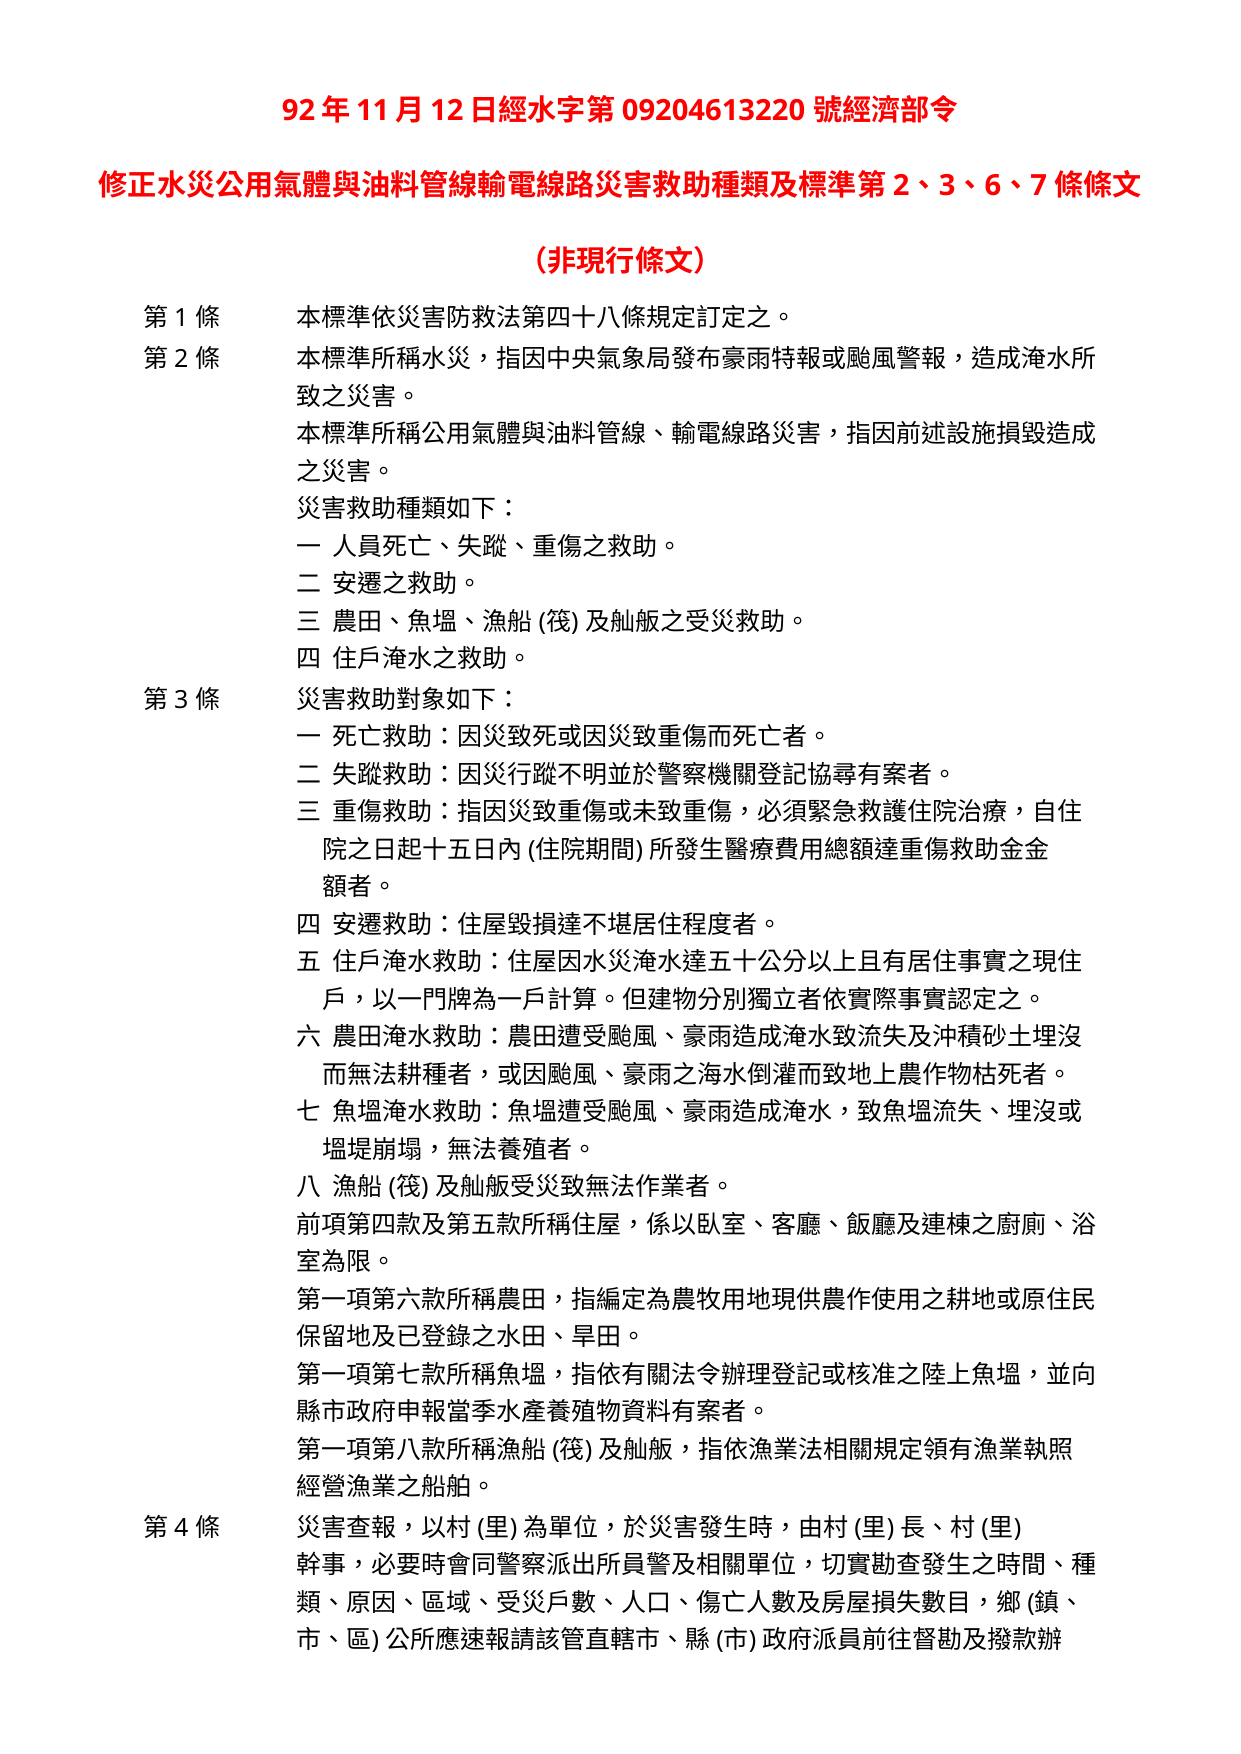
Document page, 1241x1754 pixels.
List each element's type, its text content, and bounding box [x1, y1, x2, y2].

table_cell 災害救助對象如下： 一 死亡救助：因災致死或因災致重傷而死亡者。 二 失蹤救助：因災行蹤不明並於警察機關登記協尋有案者。 三 重傷救助：指因災致重傷或未致重傷，必須緊急救護住院治療，自住 院之日起十五日內 (住院期間) 所發生醫療費用總額達重傷救助金金 額者。 四 安遷救助：住屋毀損達不堪居住程度者。 五 住戶淹水救助：住屋因水災淹水達五十公分以上且有居住事實之現住 戶，以一門牌為一戶計算。但建物分別獨立者依實際事實認定之。 六 農田淹水救助：農田遭受颱風、豪雨造成淹水致流失及沖積砂土埋沒 而無法耕種者，或因颱風、豪雨之海水倒灌而致地上農作物枯死者。 七 魚塭淹水救助：魚塭遭受颱風、豪雨造成淹水，致魚塭流失、埋沒或 塭堤崩塌，無法養殖者。 八 漁船 (筏) 及舢舨受災致無法作業者。 前項第四款及第五款所稱住屋，係以臥室、客廳、飯廳及連棟之廚廁、浴 室為限。 第一項第六款所稱農田，指編定為農牧用地現供農作使用之耕地或原住民 保留地及已登錄之水田、旱田。 第一項第七款所稱魚塭，指依有關法令辦理登記或核准之陸上魚塭，並向 縣市政府申報當季水產養殖物資料有案者。 第一項第八款所稱漁船 (筏) 及舢舨，指依漁業法相關規定領有漁業執照 經營漁業之船舶。 [295, 677, 1098, 1505]
text （非現行條文） [59, 221, 1181, 296]
table_cell 第 4 條 [142, 1505, 256, 1658]
table_header 本標準依災害防救法第四十八條規定訂定之。 [295, 296, 1098, 336]
table_header 第 1 條 [142, 296, 256, 336]
table_cell 第 2 條 [142, 336, 256, 677]
table_cell 災害查報，以村 (里) 為單位，於災害發生時，由村 (里) 長、村 (里) 幹事，必要時會同警察派出所員警及相關單位，切實勘查發生之時間、種 類、原因、區域、受災戶數、人口、傷亡人數及房屋損失數目，鄉 (鎮、 市、區) 公所應速報請該管直轄市、縣 (市) 政府派員前往督勘及撥款辦 [295, 1505, 1098, 1658]
text 92年11月12日經水字第 09204613220 號經濟部令 [59, 71, 1181, 146]
table_cell 本標準所稱水災，指因中央氣象局發布豪雨特報或颱風警報，造成淹水所 致之災害。 本標準所稱公用氣體與油料管線、輸電線路災害，指因前述設施損毀造成 之災害。 災害救助種類如下： 一 人員死亡、失蹤、重傷之救助。 二 安遷之救助。 三 農田、魚塭、漁船 (筏) 及舢舨之受災救助。 四 住戶淹水之救助。 [295, 336, 1098, 677]
table_cell [256, 336, 295, 677]
table_header [256, 296, 295, 336]
table_cell 第 3 條 [142, 677, 256, 1505]
table_cell [256, 677, 295, 1505]
text 修正水災公用氣體與油料管線輸電線路災害救助種類及標準第 2、3、6、7 條條文 [59, 146, 1181, 221]
table_cell [256, 1505, 295, 1658]
